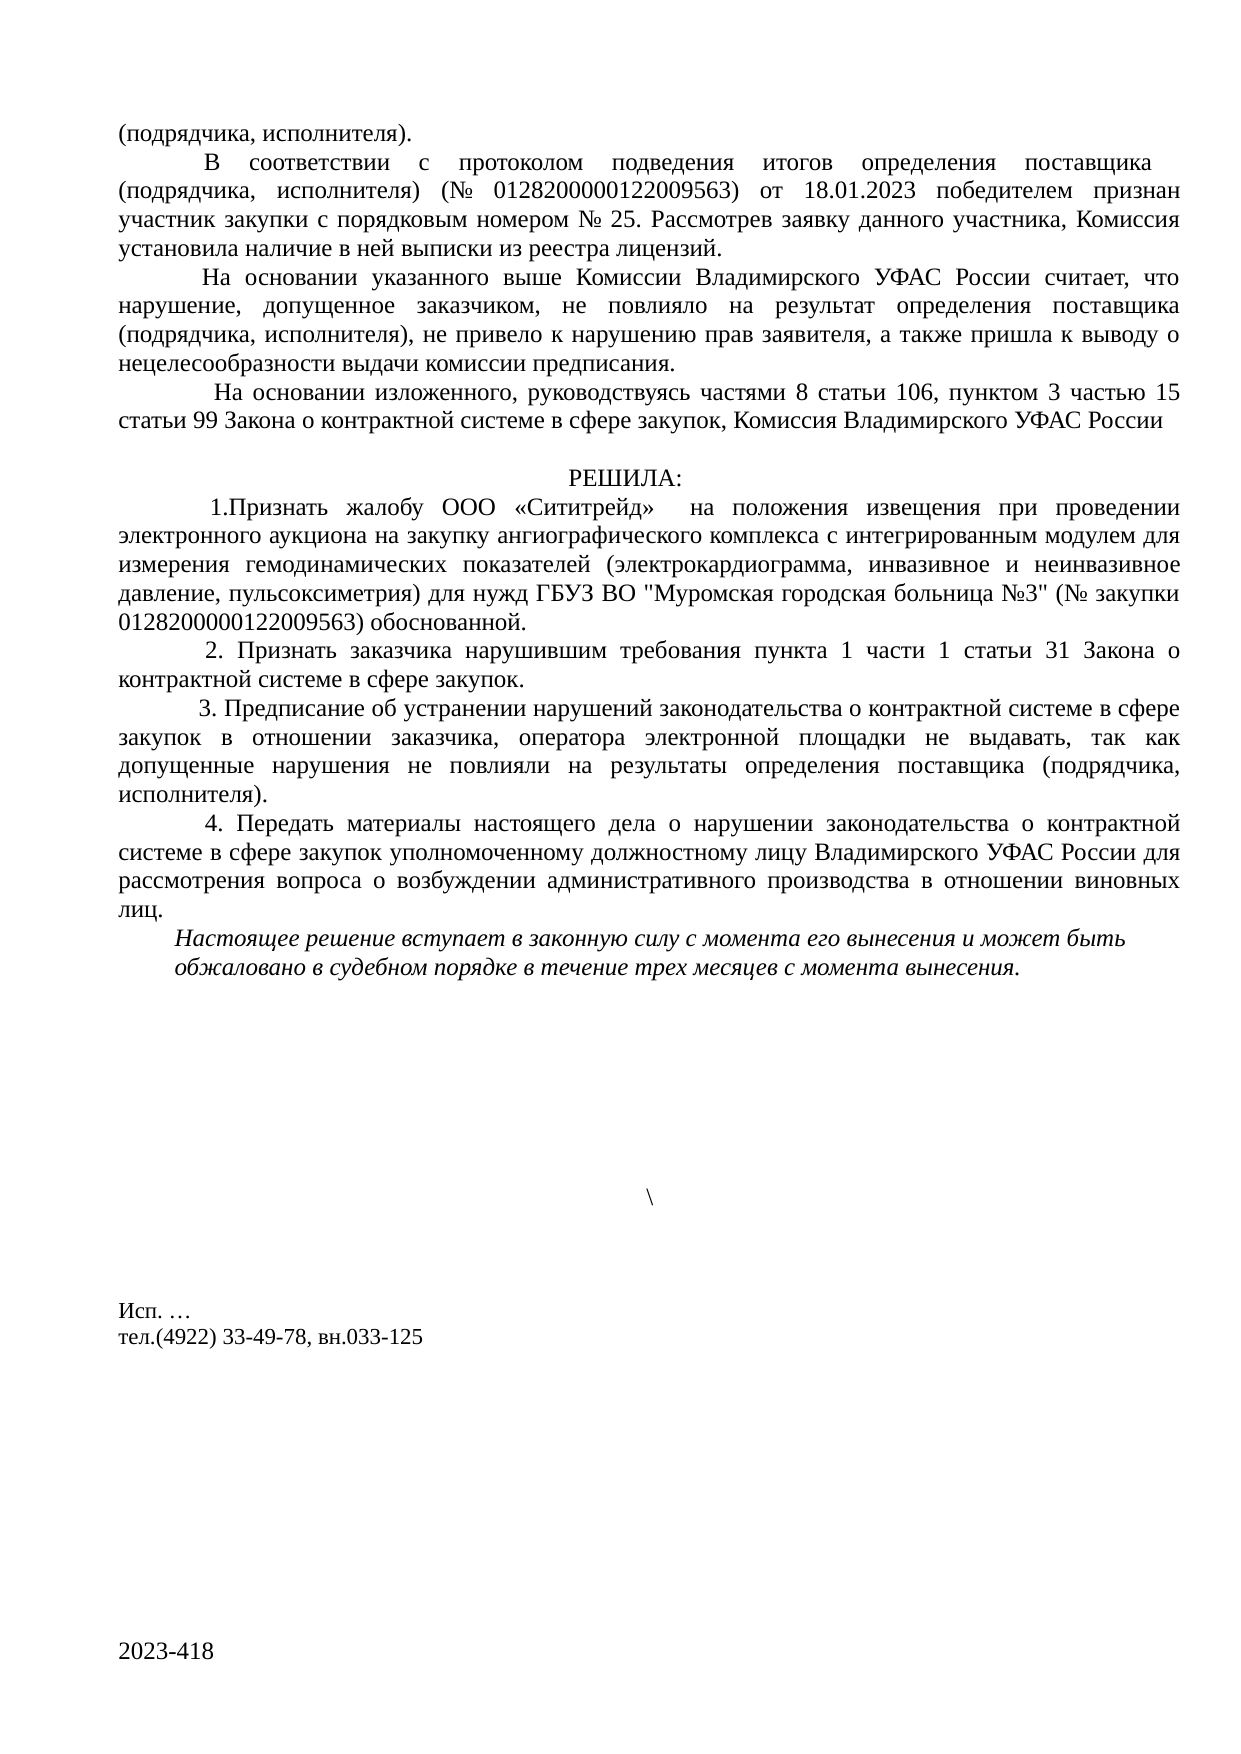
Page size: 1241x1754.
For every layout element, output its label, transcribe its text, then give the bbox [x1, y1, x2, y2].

text 2. Признать заказчика нарушившим требования пункта 1 части 1 статьи 31 Закона о контрактной системе в сфере закупок. [118, 636, 1181, 693]
text На основании изложенного, руководствуясь частями 8 статьи 106, пунктом 3 частью 15 статьи 99 Закона о контрактной системе в сфере закупок, Комиссия Владимирского УФАС России [118, 377, 1181, 434]
text На основании указанного выше Комиссии Владимирского УФАС России считает, что нарушение, допущенное заказчиком, не повлияло на результат определения поставщика (подрядчика, исполнителя), не привело к нарушению прав заявителя, а также пришла к выводу о нецелесообразности выдачи комиссии предписания. [118, 262, 1181, 377]
text Исп. … [118, 1297, 1181, 1323]
text (подрядчика, исполнителя). [118, 118, 1181, 147]
text 3. Предписание об устранении нарушений законодательства о контрактной системе в сфере закупок в отношении заказчика, оператора электронной площадки не выдавать, так как допущенные нарушения не повлияли на результаты определения поставщика (подрядчика, исполнителя). [118, 693, 1181, 808]
text \ [118, 1182, 1181, 1211]
text тел.(4922) 33-49-78, вн.033-125 [118, 1323, 1181, 1349]
text 1.Признать жалобу ООО «Сититрейд» на положения извещения при проведении электронного аукциона на закупку ангиографического комплекса с интегрированным модулем для измерения гемодинамических показателей (электрокардиограмма, инвазивное и неинвазивное давление, пульсоксиметрия) для нужд ГБУЗ ВО "Муромская городская больница №3" (№ закупки 0128200000122009563) обоснованной. [118, 492, 1181, 636]
text 4. Передать материалы настоящего дела о нарушении законодательства о контрактной системе в сфере закупок уполномоченному должностному лицу Владимирского УФАС России для рассмотрения вопроса о возбуждении административного производства в отношении виновных лиц. [118, 808, 1181, 923]
text В соответствии с протоколом подведения итогов определения поставщика (подрядчика, исполнителя) (№ 0128200000122009563) от 18.01.2023 победителем признан участник закупки с порядковым номером № 25. Рассмотрев заявку данного участника, Комиссия установила наличие в ней выписки из реестра лицензий. [118, 147, 1181, 262]
text РЕШИЛА: [118, 463, 1181, 492]
text Настоящее решение вступает в законную силу с момента его вынесения и может быть обжаловано в судебном порядке в течение трех месяцев с момента вынесения. [174, 923, 1181, 981]
